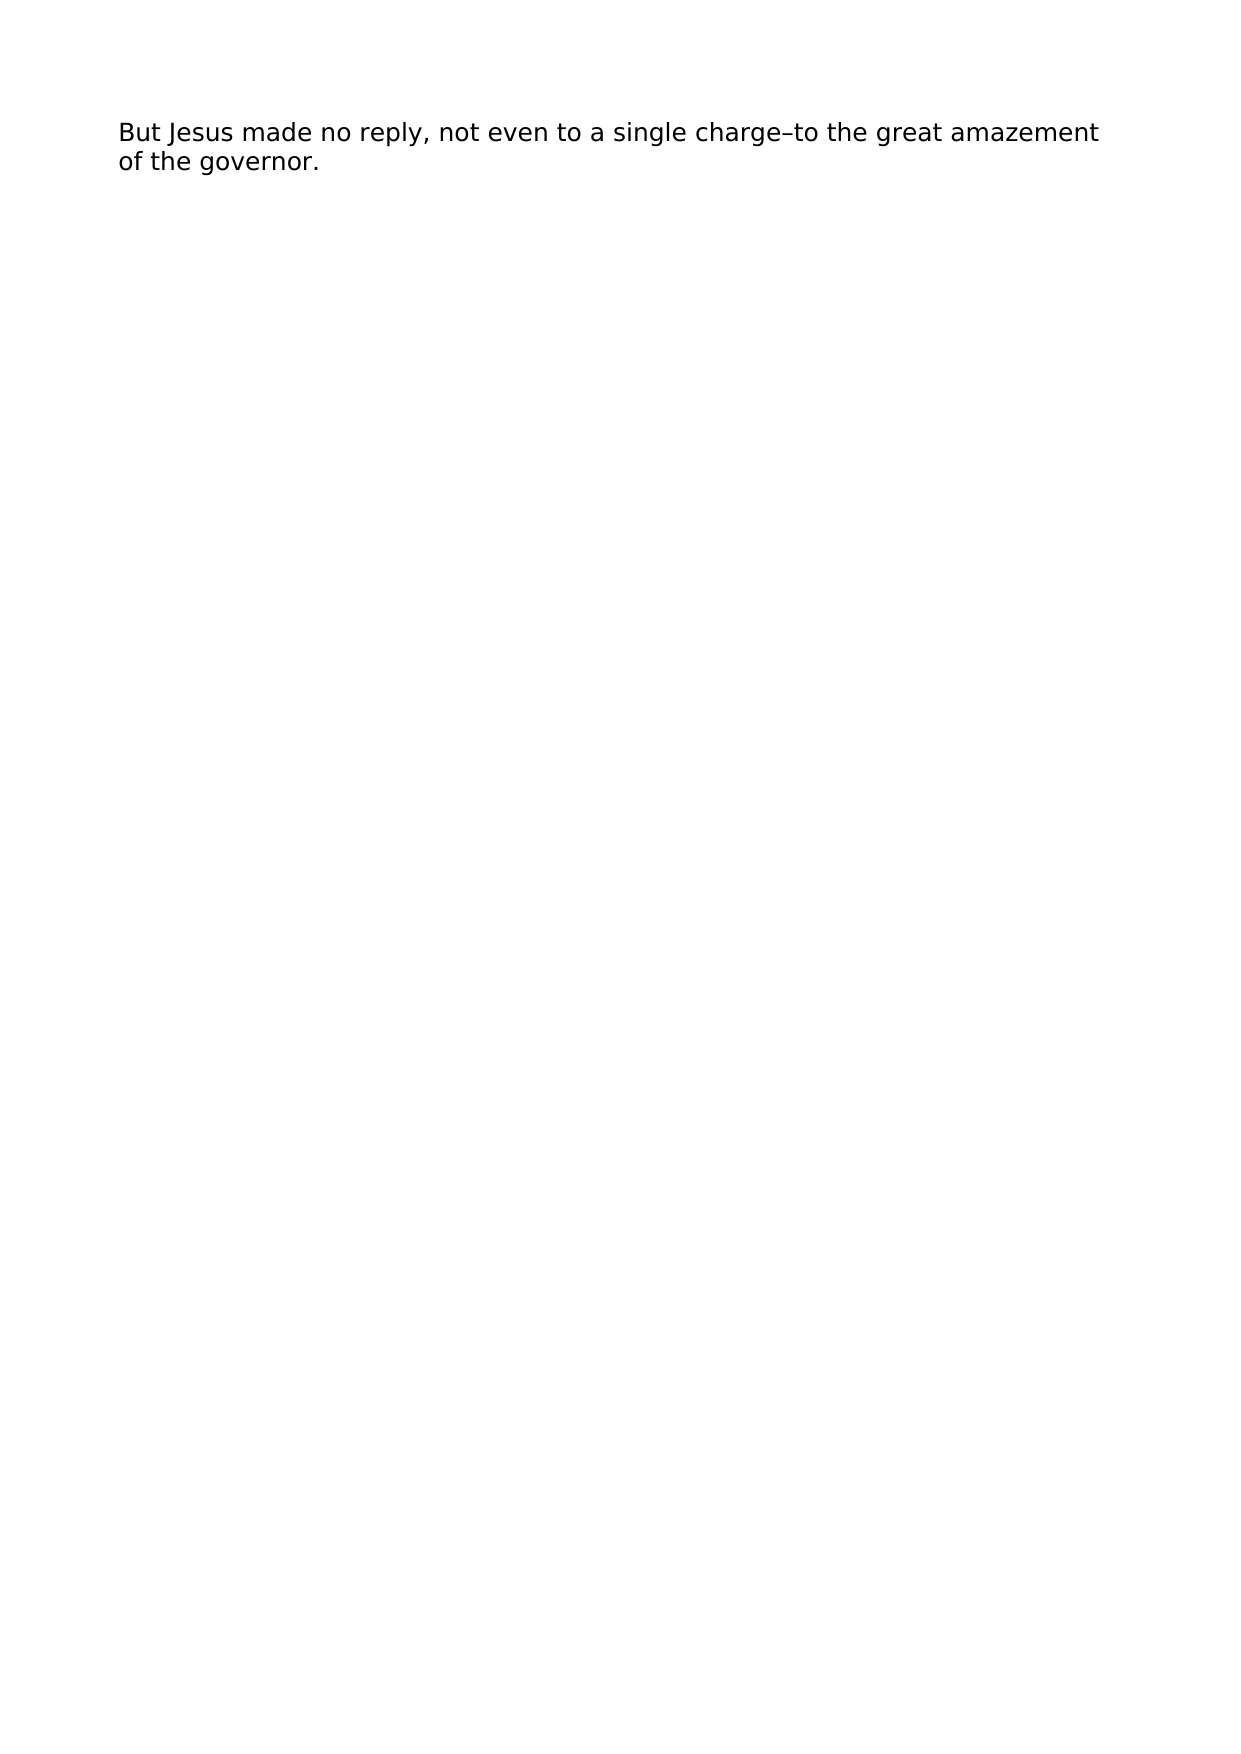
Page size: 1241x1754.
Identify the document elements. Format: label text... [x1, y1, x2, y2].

text But Jesus made no reply, not even to a single charge–to the great amazement of the governor. [118, 118, 1122, 176]
